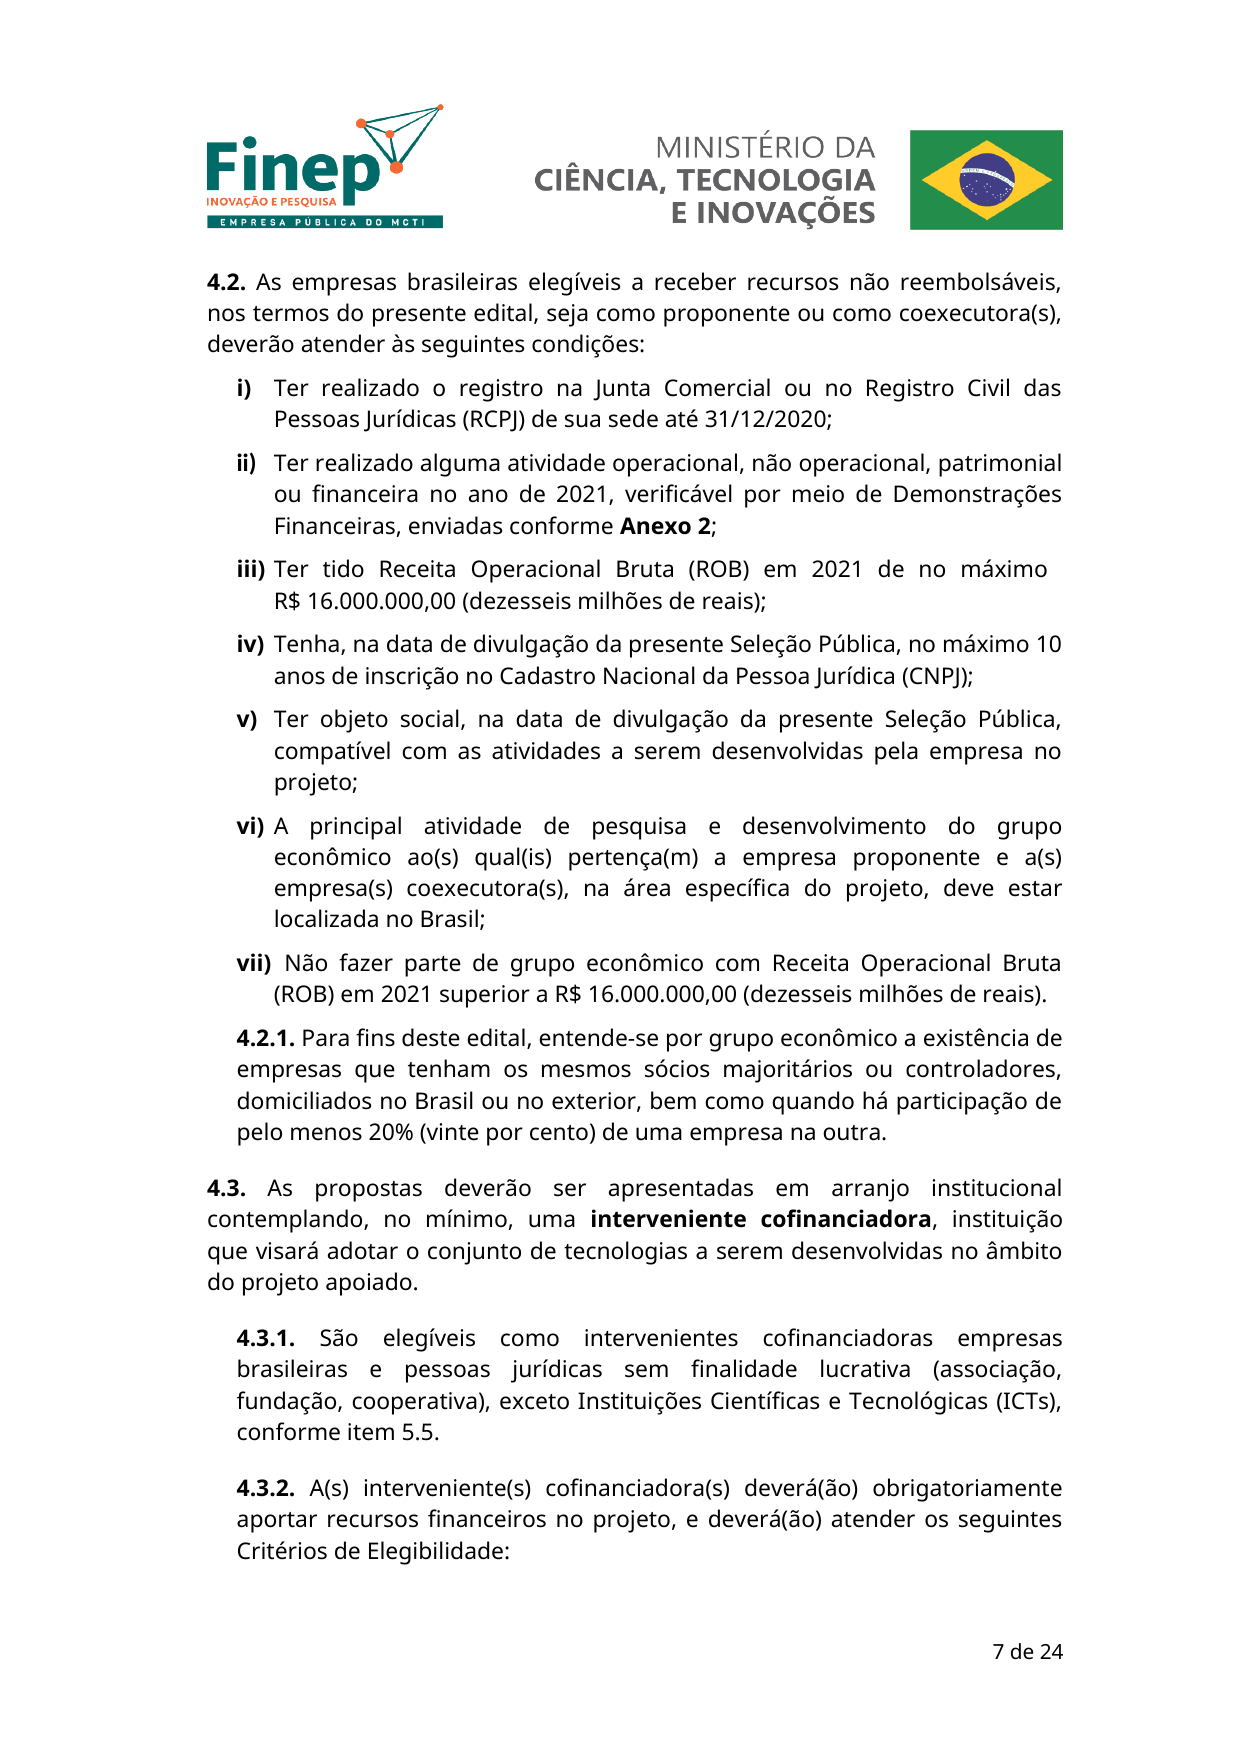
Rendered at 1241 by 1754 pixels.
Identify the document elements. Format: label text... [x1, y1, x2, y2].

text 4.3.2. A(s) interveniente(s) cofinanciadora(s) deverá(ão) obrigatoriamente aportar recursos financeiros no projeto, e deverá(ão) atender os seguintes Critérios de Elegibilidade: [236, 1472, 1063, 1566]
text 4.2.1. Para fins deste edital, entende-se por grupo econômico a existência de empresas que tenham os mesmos sócios majoritários ou controladores, domiciliados no Brasil ou no exterior, bem como quando há participação de pelo menos 20% (vinte por cento) de uma empresa na outra. [236, 1022, 1063, 1147]
list Ter realizado o registro na Junta Comercial ou no Registro Civil das Pessoas Jurídicas (RCPJ) de sua sede até 31/12/2020; [236, 372, 1063, 434]
list Ter objeto social, na data de divulgação da presente Seleção Pública, compatível com as atividades a serem desenvolvidas pela empresa no projeto; [236, 703, 1063, 797]
text 4.3.1. São elegíveis como intervenientes cofinanciadoras empresas brasileiras e pessoas jurídicas sem finalidade lucrativa (associação, fundação, cooperativa), exceto Instituições Científicas e Tecnológicas (ICTs), conforme item 5.5. [236, 1322, 1063, 1447]
list Tenha, na data de divulgação da presente Seleção Pública, no máximo 10 anos de inscrição no Cadastro Nacional da Pessoa Jurídica (CNPJ); [236, 628, 1063, 691]
text 4.2. As empresas brasileiras elegíveis a receber recursos não reembolsáveis, nos termos do presente edital, seja como proponente ou como coexecutora(s), deverão atender às seguintes condições: [207, 266, 1063, 359]
list A principal atividade de pesquisa e desenvolvimento do grupo econômico ao(s) qual(is) pertença(m) a empresa proponente e a(s) empresa(s) coexecutora(s), na área específica do projeto, deve estar localizada no Brasil; [236, 809, 1063, 934]
text 4.3. As propostas deverão ser apresentadas em arranjo institucional contemplando, no mínimo, uma interveniente cofinanciadora, instituição que visará adotar o conjunto de tecnologias a serem desenvolvidas no âmbito do projeto apoiado. [207, 1172, 1063, 1297]
list Não fazer parte de grupo econômico com Receita Operacional Bruta (ROB) em 2021 superior a R$ 16.000.000,00 (dezesseis milhões de reais). [236, 947, 1063, 1009]
list Ter tido Receita Operacional Bruta (ROB) em 2021 de no máximo R$ 16.000.000,00 (dezesseis milhões de reais); [236, 553, 1063, 616]
list Ter realizado alguma atividade operacional, não operacional, patrimonial ou financeira no ano de 2021, verificável por meio de Demonstrações Financeiras, enviadas conforme Anexo 2; [236, 447, 1063, 541]
